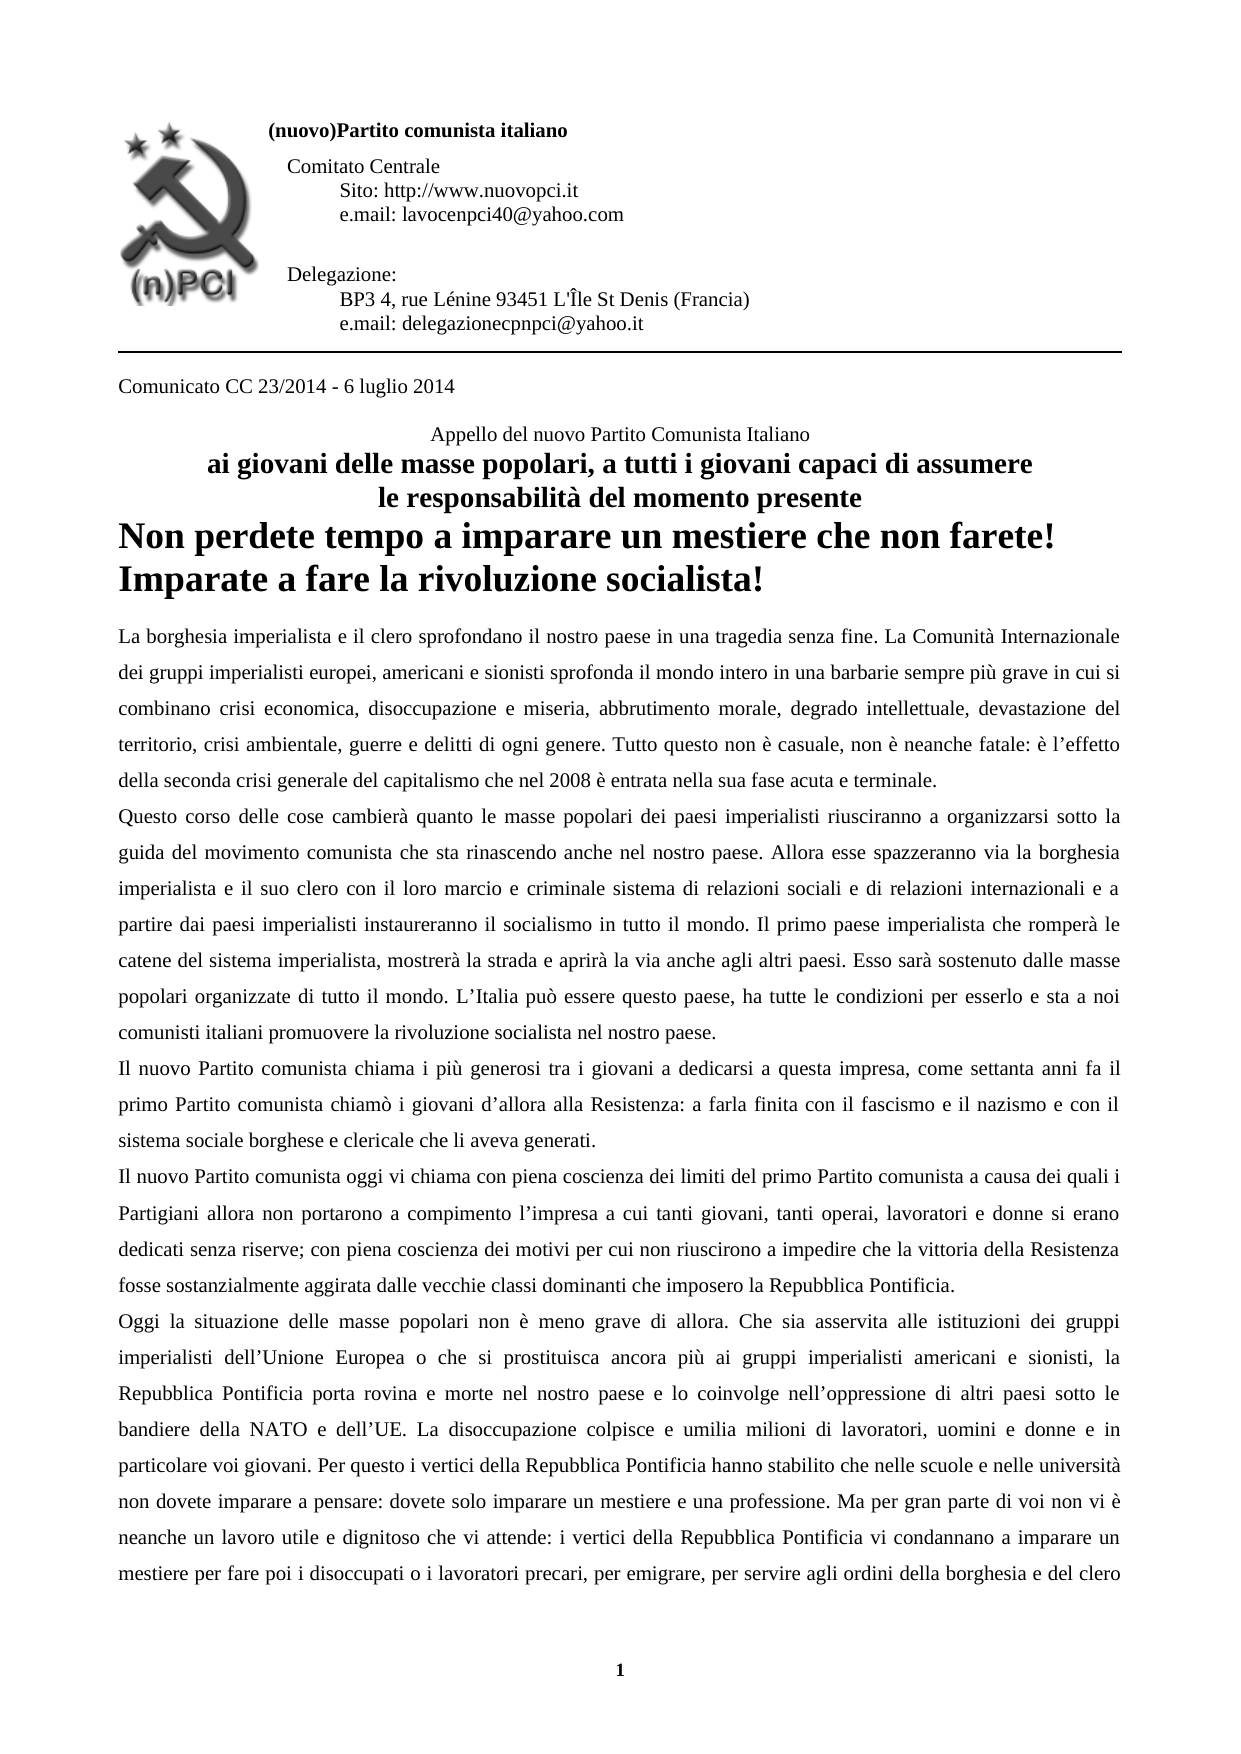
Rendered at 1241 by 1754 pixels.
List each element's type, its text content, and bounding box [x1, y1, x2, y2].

text e.mail: lavocenpci40@yahoo.com [339, 202, 1122, 226]
text Sito: http://www.nuovopci.it [339, 178, 1122, 202]
text ai giovani delle masse popolari, a tutti i giovani capaci di assumere le responsabilità del momento presente [118, 446, 1122, 513]
text La borghesia imperialista e il clero sprofondano il nostro paese in una tragedia senza fine. La Comunità Internazionale dei gruppi imperialisti europei, americani e sionisti sprofonda il mondo intero in una barbarie sempre più grave in cui si combinano crisi economica, disoccupazione e miseria, abbrutimento morale, degrado intellettuale, devastazione del territorio, crisi ambientale, guerre e delitti di ogni genere. Tutto questo non è casuale, non è neanche fatale: è l’effetto della seconda crisi generale del capitalismo che nel 2008 è entrata nella sua fase acuta e terminale. [118, 624, 1122, 792]
text (nuovo)Partito comunista italiano [268, 118, 1122, 142]
text Il nuovo Partito comunista chiama i più generosi tra i giovani a dedicarsi a questa impresa, come settanta anni fa il primo Partito comunista chiamò i giovani d’allora alla Resistenza: a farla finita con il fascismo e il nazismo e con il sistema sociale borghese e clericale che li aveva generati. [118, 1056, 1122, 1152]
text BP3 4, rue Lénine 93451 L'Île St Denis (Francia) [339, 286, 1122, 311]
text Imparate a fare la rivoluzione socialista! [118, 557, 1122, 600]
text Comunicato CC 23/2014 - 6 luglio 2014 [118, 374, 1122, 398]
text Il nuovo Partito comunista oggi vi chiama con piena coscienza dei limiti del primo Partito comunista a causa dei quali i Partigiani allora non portarono a compimento l’impresa a cui tanti giovani, tanti operai, lavoratori e donne si erano dedicati senza riserve; con piena coscienza dei motivi per cui non riuscirono a impedire che la vittoria della Resistenza fosse sostanzialmente aggirata dalle vecchie classi dominanti che imposero la Repubblica Pontificia. [118, 1164, 1122, 1297]
text Appello del nuovo Partito Comunista Italiano [118, 422, 1122, 446]
text Non perdete tempo a imparare un mestiere che non farete! [118, 513, 1122, 557]
text e.mail: delegazionecpnpci@yahoo.it [339, 311, 1122, 334]
picture [118, 118, 259, 306]
text Delegazione: [287, 262, 1122, 286]
text Oggi la situazione delle masse popolari non è meno grave di allora. Che sia asservita alle istituzioni dei gruppi imperialisti dell’Unione Europea o che si prostituisca ancora più ai gruppi imperialisti americani e sionisti, la Repubblica Pontificia porta rovina e morte nel nostro paese e lo coinvolge nell’oppressione di altri paesi sotto le bandiere della NATO e dell’UE. La disoccupazione colpisce e umilia milioni di lavoratori, uomini e donne e in particolare voi giovani. Per questo i vertici della Repubblica Pontificia hanno stabilito che nelle scuole e nelle università non dovete imparare a pensare: dovete solo imparare un mestiere e una professione. Ma per gran parte di voi non vi è neanche un lavoro utile e dignitoso che vi attende: i vertici della Repubblica Pontificia vi condannano a imparare un mestiere per fare poi i disoccupati o i lavoratori precari, per emigrare, per servire agli ordini della borghesia e del clero [118, 1308, 1122, 1585]
text Questo corso delle cose cambierà quanto le masse popolari dei paesi imperialisti riusciranno a organizzarsi sotto la guida del movimento comunista che sta rinascendo anche nel nostro paese. Allora esse spazzeranno via la borghesia imperialista e il suo clero con il loro marcio e criminale sistema di relazioni sociali e di relazioni internazionali e a partire dai paesi imperialisti instaureranno il socialismo in tutto il mondo. Il primo paese imperialista che romperà le catene del sistema imperialista, mostrerà la strada e aprirà la via anche agli altri paesi. Esso sarà sostenuto dalle masse popolari organizzate di tutto il mondo. L’Italia può essere questo paese, ha tutte le condizioni per esserlo e sta a noi comunisti italiani promuovere la rivoluzione socialista nel nostro paese. [118, 804, 1122, 1044]
text Comitato Centrale [287, 154, 1122, 178]
